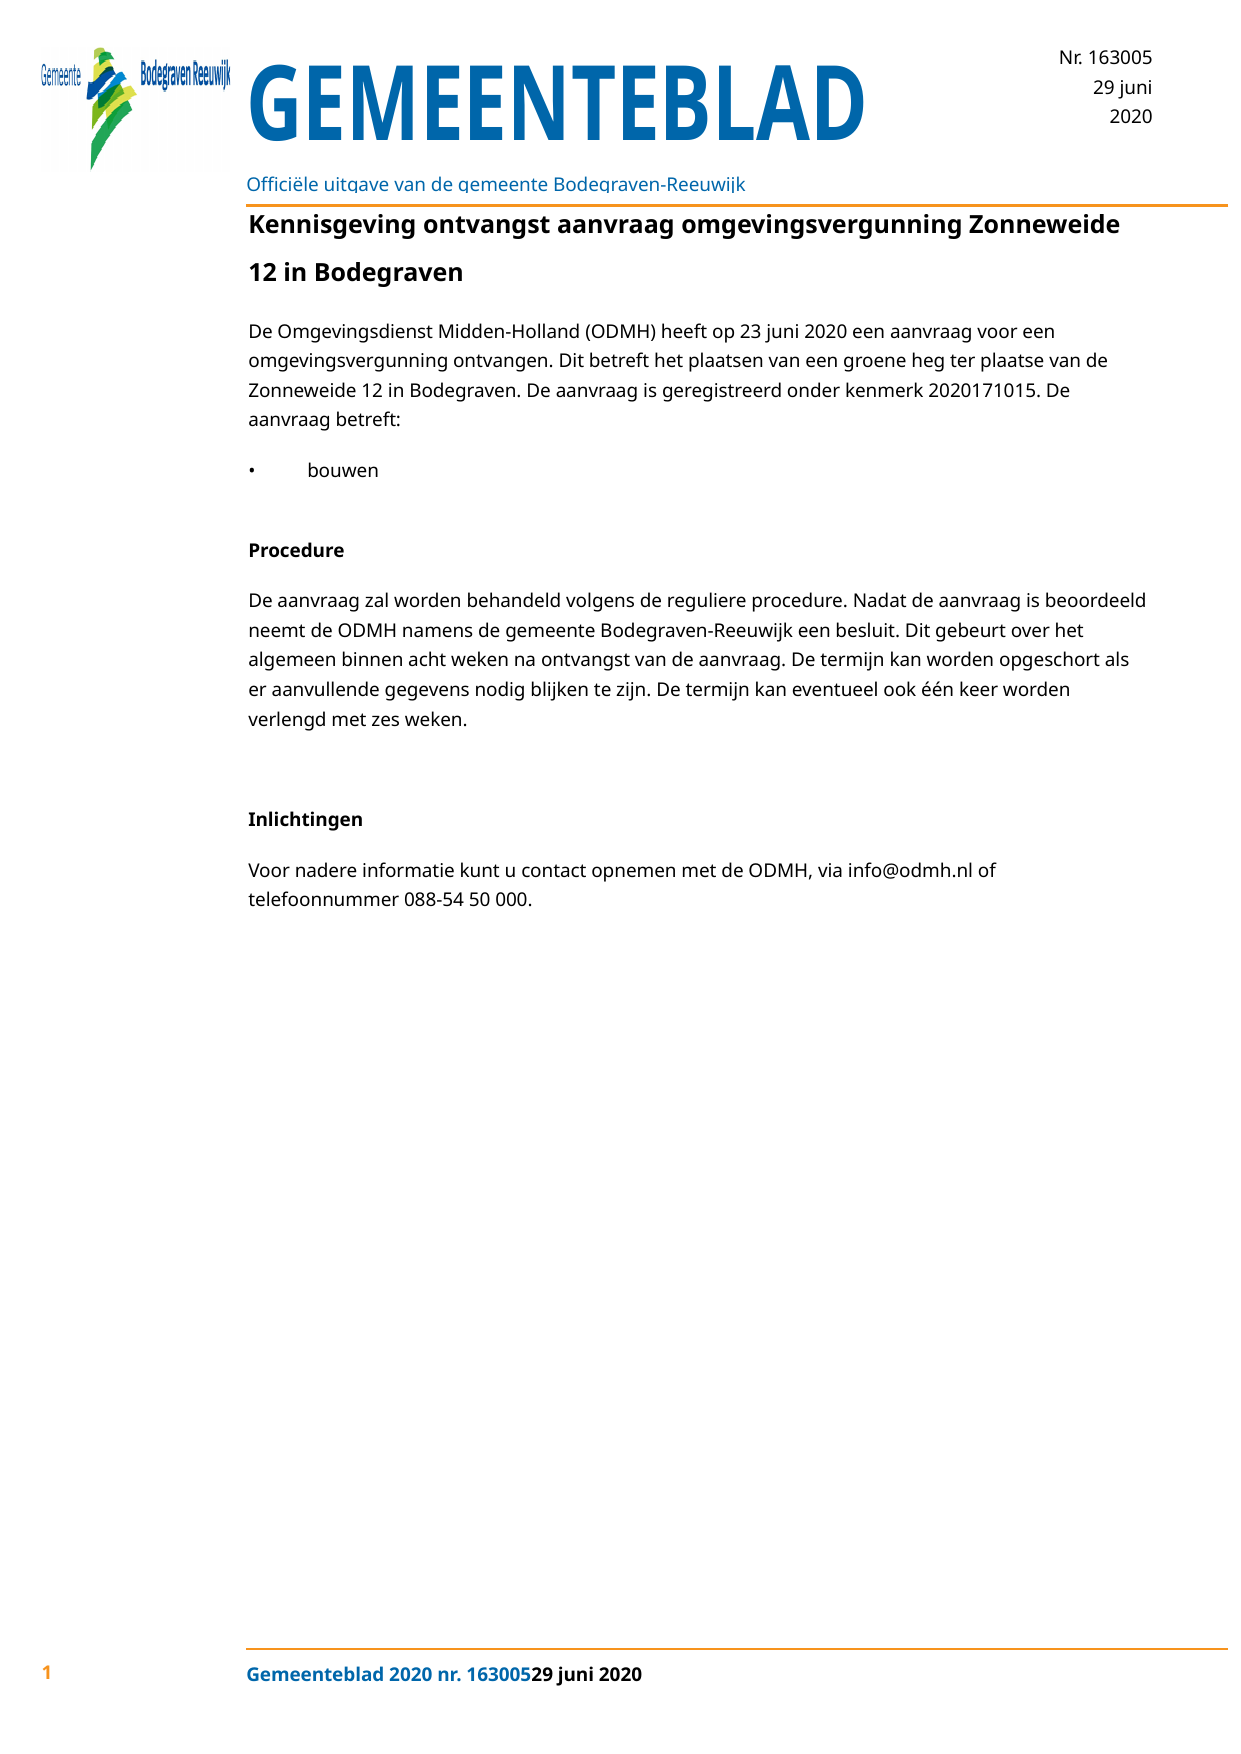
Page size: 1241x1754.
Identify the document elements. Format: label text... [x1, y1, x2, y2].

text Procedure [248, 537, 1152, 563]
text Voor nadere informatie kunt u contact opnemen met de ODMH, via info@odmh.nl of telefoonnummer 088-54 50 000. [248, 857, 1152, 912]
picture [41, 47, 231, 172]
text Kennisgeving ontvangst aanvraag omgevingsvergunning Zonneweide 12 in Bodegraven [248, 207, 1152, 288]
text De aanvraag zal worden behandeld volgens de reguliere procedure. Nadat de aanvraag is beoordeeld neemt de ODMH namens de gemeente Bodegraven-Reeuwijk een besluit. Dit gebeurt over het algemeen binnen acht weken na ontvangst van de aanvraag. De termijn kan worden opgeschort als er aanvullende gegevens nodig blijken te zijn. De termijn kan eventueel ook één keer worden verlengd met zes weken. [248, 587, 1152, 732]
text De Omgevingsdienst Midden-Holland (ODMH) heeft op 23 juni 2020 een aanvraag voor een omgevingsvergunning ontvangen. Dit betreft het plaatsen van een groene heg ter plaatse van de Zonneweide 12 in Bodegraven. De aanvraag is geregistreerd onder kenmerk 2020171015. De aanvraag betreft: [248, 318, 1152, 432]
list bouwen [248, 457, 1152, 483]
text Inlichtingen [248, 807, 1152, 832]
